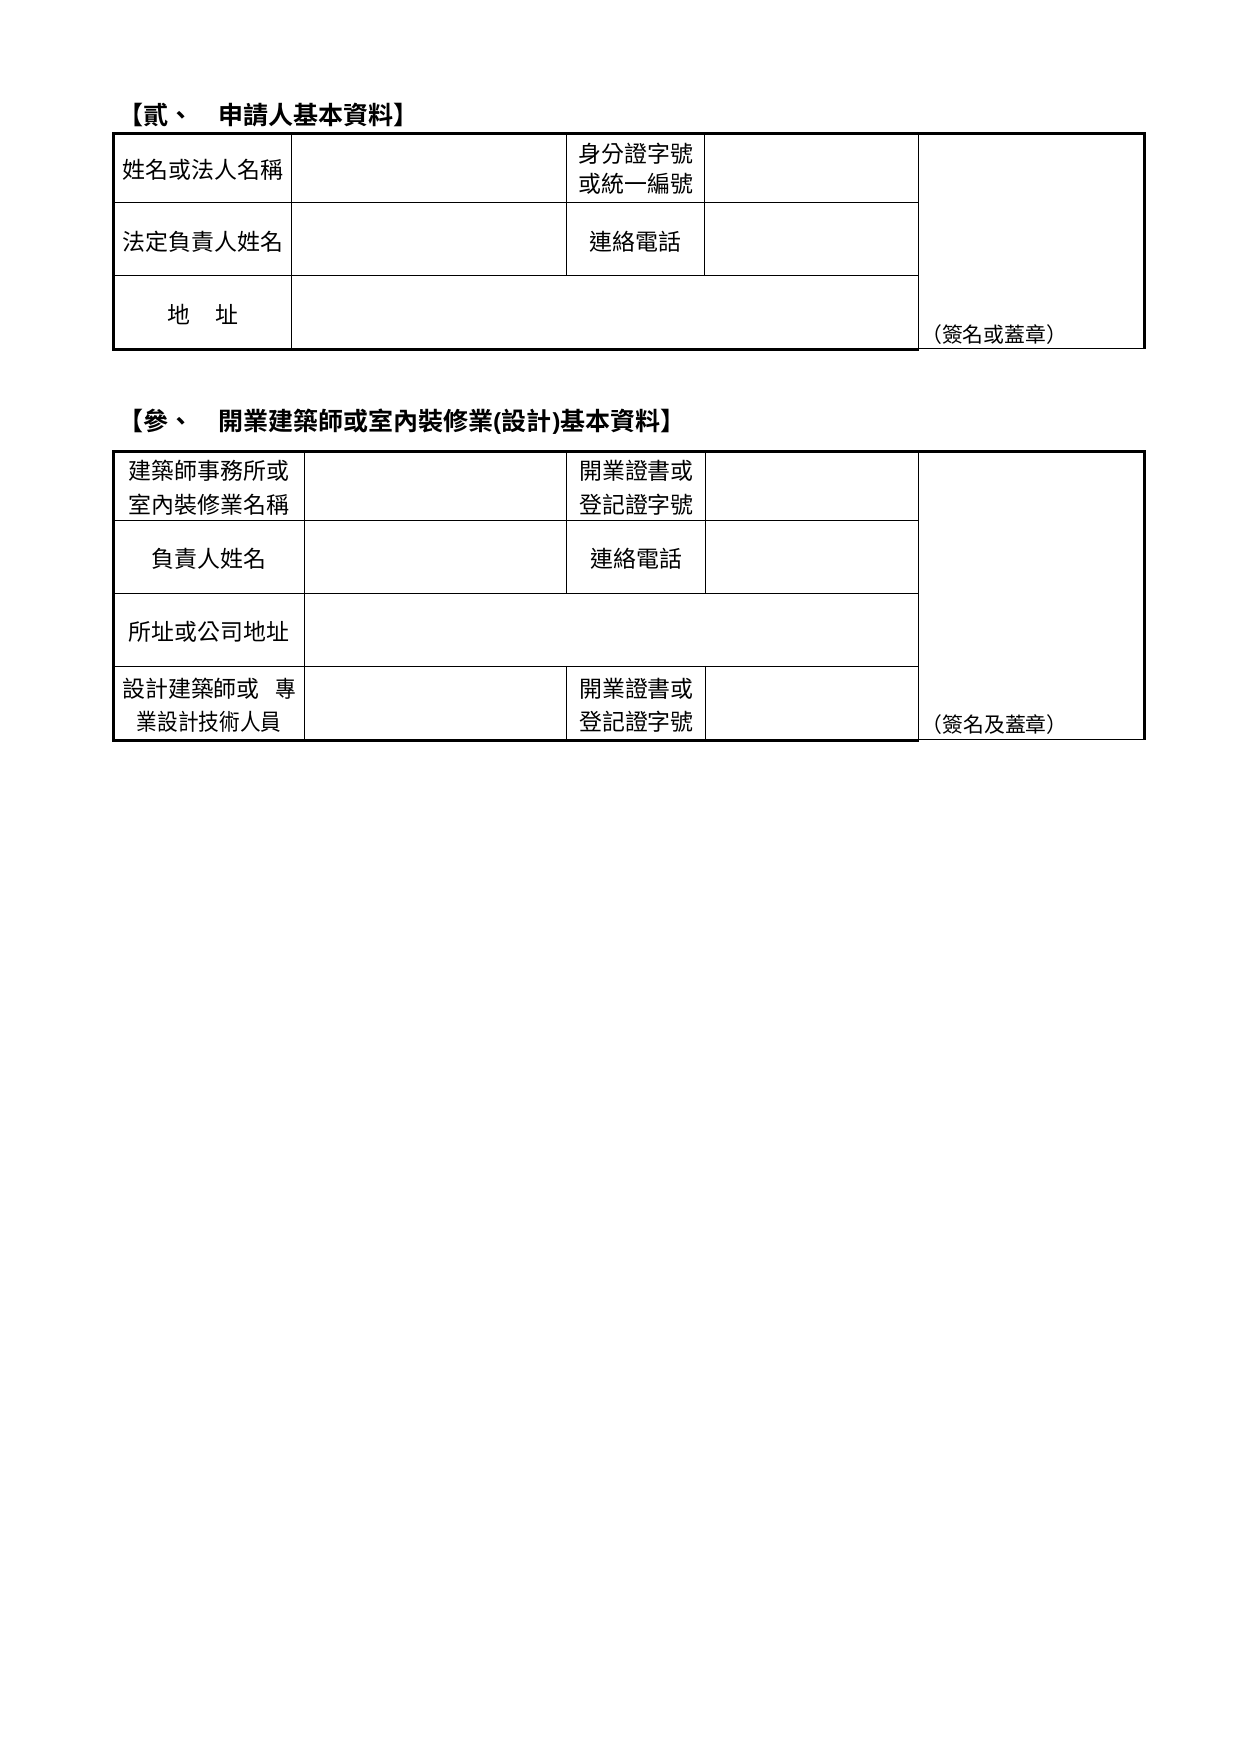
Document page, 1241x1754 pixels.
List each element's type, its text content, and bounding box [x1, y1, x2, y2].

table_cell 設計建築師或 專業設計技術人員 [115, 667, 304, 739]
table_cell [706, 521, 918, 593]
table_cell [305, 594, 918, 666]
table_header [305, 453, 566, 520]
table_cell [292, 276, 918, 348]
table_header [705, 135, 918, 202]
table_header 姓名或法人名稱 [115, 135, 291, 202]
table_header [706, 453, 918, 520]
table_cell 地 址 [115, 276, 291, 348]
table_header 身分證字號 或統一編號 [567, 135, 704, 202]
table_header （簽名及蓋章） [919, 453, 1143, 739]
table_header [292, 135, 566, 202]
table_cell [305, 521, 566, 593]
list 申請人基本資料】 [118, 96, 1122, 132]
table_cell 法定負責人姓名 [115, 203, 291, 275]
table_cell 連絡電話 [567, 203, 704, 275]
table_cell 連絡電話 [567, 521, 705, 593]
table_cell 開業證書或 登記證字號 [567, 667, 705, 739]
table_cell [292, 203, 566, 275]
table_header 開業證書或 登記證字號 [567, 453, 705, 520]
table_header 建築師事務所或 室內裝修業名稱 [115, 453, 304, 520]
list 開業建築師或室內裝修業(設計)基本資料】 [118, 401, 1122, 438]
table_cell 所址或公司地址 [115, 594, 304, 666]
table_header （簽名或蓋章） [919, 135, 1143, 348]
table_cell [305, 667, 566, 739]
table_cell [705, 203, 918, 275]
table_cell 負責人姓名 [115, 521, 304, 593]
table_cell [706, 667, 918, 739]
